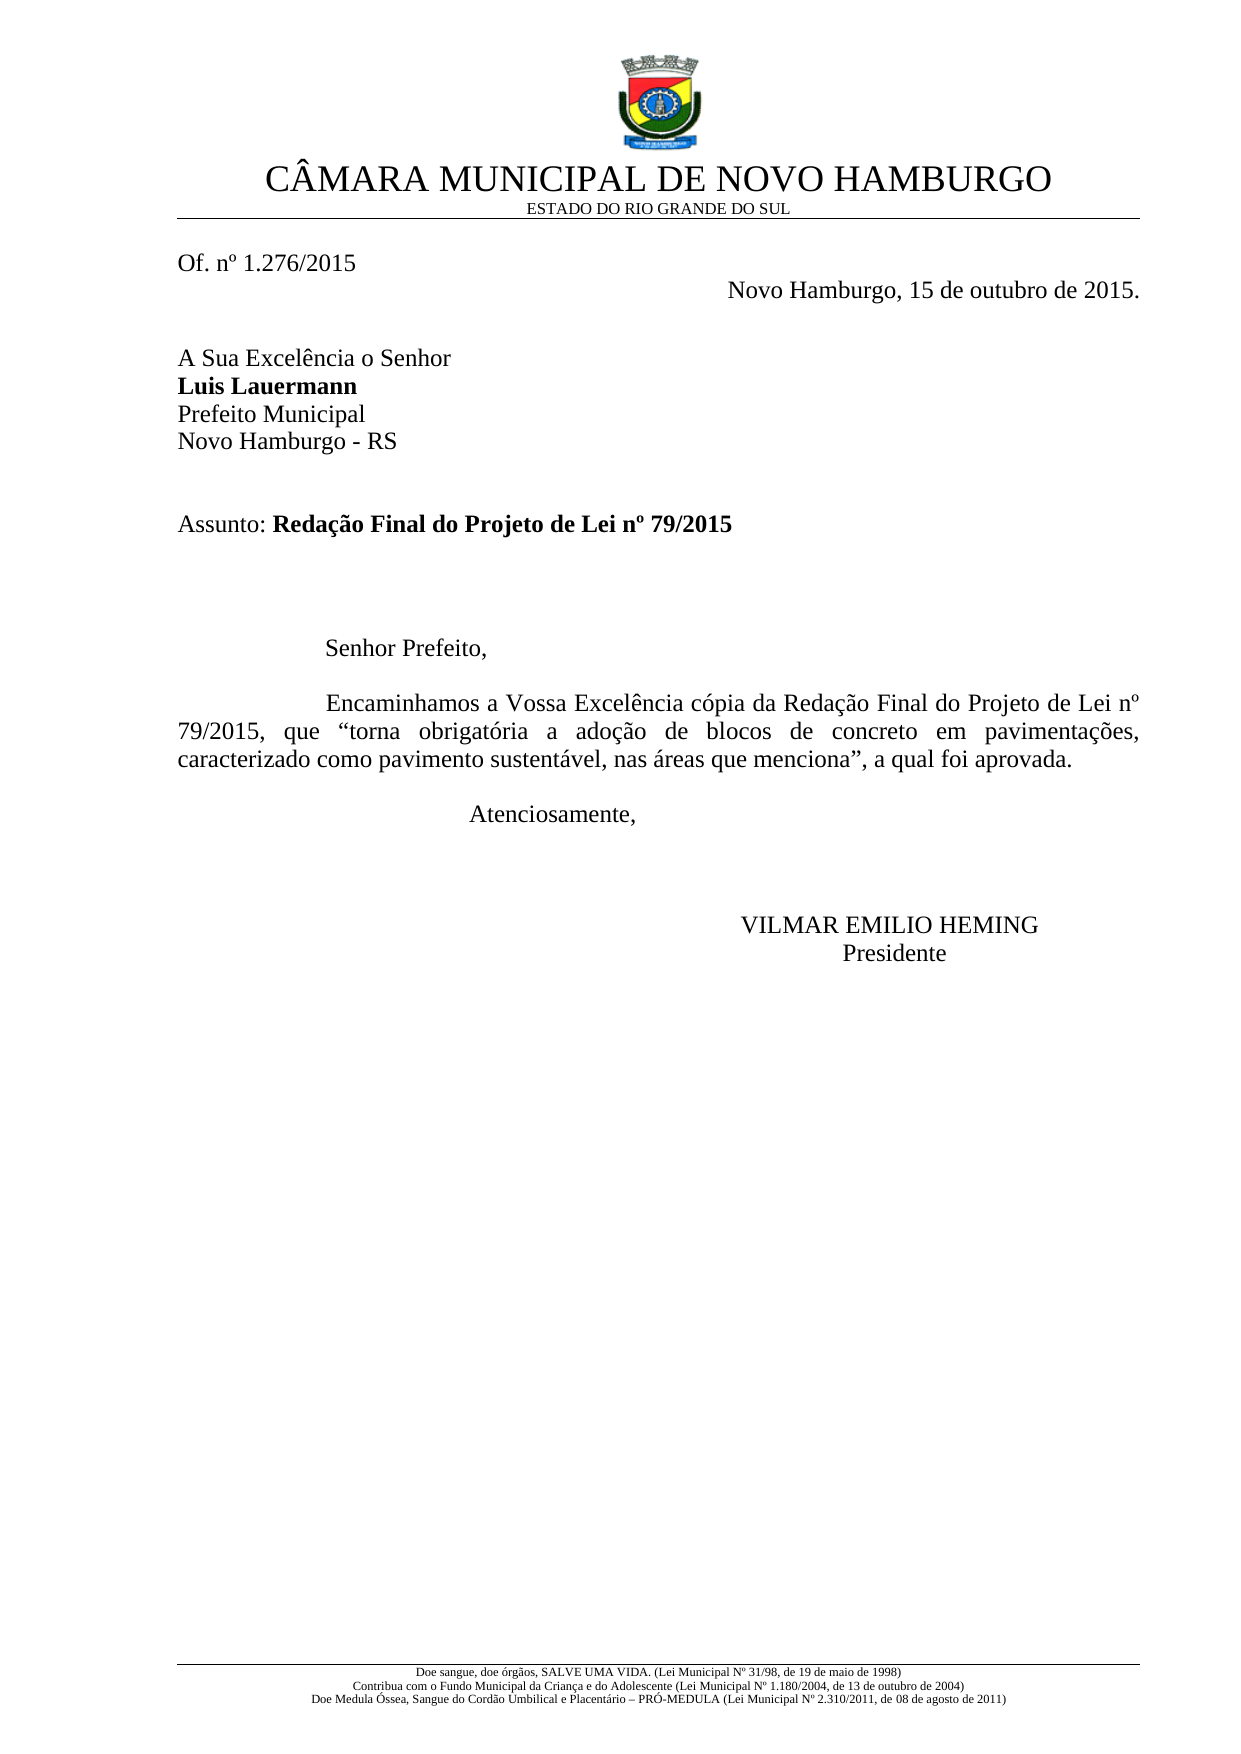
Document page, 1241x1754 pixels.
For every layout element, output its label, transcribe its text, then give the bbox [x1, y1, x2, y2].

text Assunto: Redação Final do Projeto de Lei nº 79/2015 [177, 511, 1140, 538]
text Senhor Prefeito, [177, 634, 1140, 662]
text A Sua Excelência o Senhor [177, 344, 1140, 372]
text VILMAR EMILIO HEMING [739, 911, 1140, 939]
text Atenciosamente, [177, 800, 1140, 828]
text Novo Hamburgo - RS [177, 427, 1140, 455]
text Presidente [177, 939, 1140, 966]
text Encaminhamos a Vossa Excelência cópia da Redação Final do Projeto de Lei nº 79/2015, que “torna obrigatória a adoção de blocos de concreto em pavimentações, caracterizado como pavimento sustentável, nas áreas que menciona”, a qual foi aprovada. [177, 689, 1140, 772]
picture [611, 47, 705, 155]
text Prefeito Municipal [177, 400, 1140, 427]
text Novo Hamburgo, 15 de outubro de 2015. [177, 276, 1140, 304]
text Of. nº 1.276/2015 [177, 249, 1140, 276]
text Luis Lauermann [177, 372, 1140, 400]
